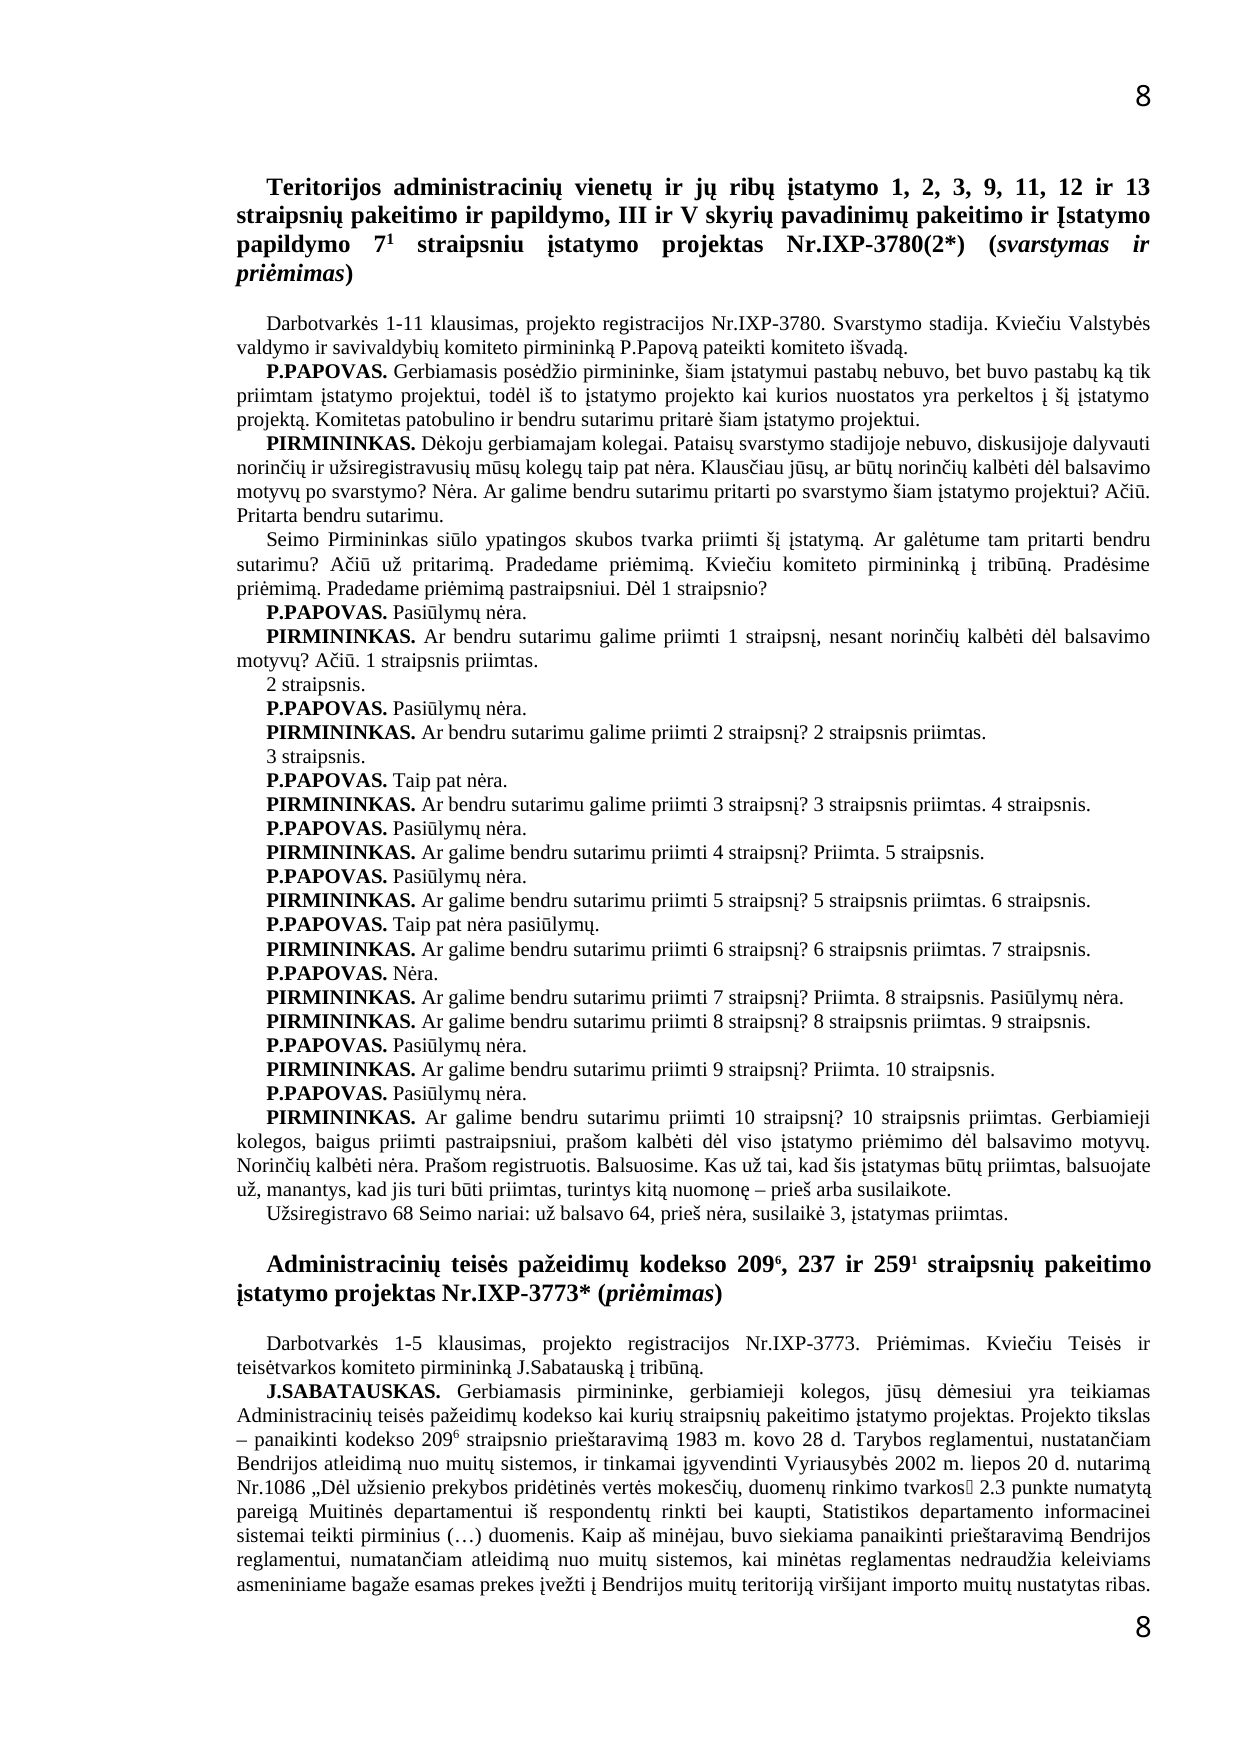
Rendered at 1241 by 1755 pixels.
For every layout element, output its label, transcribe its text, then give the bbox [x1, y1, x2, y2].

text Teritorijos administracinių vienetų ir jų ribų įstatymo 1, 2, 3, 9, 11, 12 ir 13 straipsnių pakeitimo ir papildymo, III ir V skyrių pavadinimų pakeitimo ir Įstatymo papildymo 71 straipsniu įstatymo projektas Nr.IXP-3780(2*) (svarstymas ir priėmimas) [236, 172, 1152, 287]
text 2 straipsnis. [236, 672, 1152, 696]
text PIRMININKAS. Ar galime bendru sutarimu priimti 5 straipsnį? 5 straipsnis priimtas. 6 straipsnis. [236, 888, 1152, 912]
text Seimo Pirmininkas siūlo ypatingos skubos tvarka priimti šį įstatymą. Ar galėtume tam pritarti bendru sutarimu? Ačiū už pritarimą. Pradedame priėmimą. Kviečiu komiteto pirmininką į tribūną. Pradėsime priėmimą. Pradedame priėmimą pastraipsniui. Dėl 1 straipsnio? [236, 527, 1152, 599]
text P.PAPOVAS. Taip pat nėra pasiūlymų. [236, 912, 1152, 936]
text J.SABATAUSKAS. Gerbiamasis pirmininke, gerbiamieji kolegos, jūsų dėmesiui yra teikiamas Administracinių teisės pažeidimų kodekso kai kurių straipsnių pakeitimo įstatymo projektas. Projekto tikslas – panaikinti kodekso 2096 straipsnio prieštaravimą 1983 m. kovo 28 d. Tarybos reglamentui, nustatančiam Bendrijos atleidimą nuo muitų sistemos, ir tinkamai įgyvendinti Vyriausybės 2002 m. liepos 20 d. nutarimą Nr.1086 „Dėl užsienio prekybos pridėtinės vertės mokesčių, duomenų rinkimo tvarkos 2.3 punkte numatytą pareigą Muitinės departamentui iš respondentų rinkti bei kaupti, Statistikos departamento informacinei sistemai teikti pirminius (…) duomenis. Kaip aš minėjau, buvo siekiama panaikinti prieštaravimą Bendrijos reglamentui, numatančiam atleidimą nuo muitų sistemos, kai minėtas reglamentas nedraudžia keleiviams asmeniniame bagaže esamas prekes įvežti į Bendrijos muitų teritoriją viršijant importo muitų nustatytas ribas. [236, 1379, 1152, 1596]
text PIRMININKAS. Ar galime bendru sutarimu priimti 8 straipsnį? 8 straipsnis priimtas. 9 straipsnis. [236, 1009, 1152, 1033]
text P.PAPOVAS. Taip pat nėra. [236, 768, 1152, 792]
text Užsiregistravo 68 Seimo nariai: už balsavo 64, prieš nėra, susilaikė 3, įstatymas priimtas. [236, 1201, 1152, 1225]
text P.PAPOVAS. Pasiūlymų nėra. [236, 1081, 1152, 1105]
text P.PAPOVAS. Pasiūlymų nėra. [236, 864, 1152, 888]
text PIRMININKAS. Ar bendru sutarimu galime priimti 1 straipsnį, nesant norinčių kalbėti dėl balsavimo motyvų? Ačiū. 1 straipsnis priimtas. [236, 624, 1152, 672]
text Darbotvarkės 1-5 klausimas, projekto registracijos Nr.IXP-3773. Priėmimas. Kviečiu Teisės ir teisėtvarkos komiteto pirmininką J.Sabatauską į tribūną. [236, 1331, 1152, 1379]
text PIRMININKAS. Ar galime bendru sutarimu priimti 7 straipsnį? Priimta. 8 straipsnis. Pasiūlymų nėra. [236, 984, 1152, 1009]
text P.PAPOVAS. Pasiūlymų nėra. [236, 696, 1152, 720]
text Administracinių teisės pažeidimų kodekso 2096, 237 ir 2591 straipsnių pakeitimo įstatymo projektas Nr.IXP-3773* (priėmimas) [236, 1249, 1152, 1307]
text PIRMININKAS. Ar bendru sutarimu galime priimti 3 straipsnį? 3 straipsnis priimtas. 4 straipsnis. [236, 792, 1152, 816]
text 3 straipsnis. [236, 744, 1152, 768]
text PIRMININKAS. Ar galime bendru sutarimu priimti 10 straipsnį? 10 straipsnis priimtas. Gerbiamieji kolegos, baigus priimti pastraipsniui, prašom kalbėti dėl viso įstatymo priėmimo dėl balsavimo motyvų. Norinčių kalbėti nėra. Prašom registruotis. Balsuosime. Kas už tai, kad šis įstatymas būtų priimtas, balsuojate už, manantys, kad jis turi būti priimtas, turintys kitą nuomonę – prieš arba susilaikote. [236, 1105, 1152, 1201]
text PIRMININKAS. Ar galime bendru sutarimu priimti 6 straipsnį? 6 straipsnis priimtas. 7 straipsnis. [236, 936, 1152, 961]
text P.PAPOVAS. Gerbiamasis posėdžio pirmininke, šiam įstatymui pastabų nebuvo, bet buvo pastabų ką tik priimtam įstatymo projektui, todėl iš to įstatymo projekto kai kurios nuostatos yra perkeltos į šį įstatymo projektą. Komitetas patobulino ir bendru sutarimu pritarė šiam įstatymo projektui. [236, 359, 1152, 431]
text PIRMININKAS. Dėkoju gerbiamajam kolegai. Pataisų svarstymo stadijoje nebuvo, diskusijoje dalyvauti norinčių ir užsiregistravusių mūsų kolegų taip pat nėra. Klausčiau jūsų, ar būtų norinčių kalbėti dėl balsavimo motyvų po svarstymo? Nėra. Ar galime bendru sutarimu pritarti po svarstymo šiam įstatymo projektui? Ačiū. Pritarta bendru sutarimu. [236, 431, 1152, 527]
text P.PAPOVAS. Pasiūlymų nėra. [236, 1033, 1152, 1057]
text PIRMININKAS. Ar galime bendru sutarimu priimti 9 straipsnį? Priimta. 10 straipsnis. [236, 1057, 1152, 1081]
text P.PAPOVAS. Pasiūlymų nėra. [236, 599, 1152, 624]
text Darbotvarkės 1-11 klausimas, projekto registracijos Nr.IXP-3780. Svarstymo stadija. Kviečiu Valstybės valdymo ir savivaldybių komiteto pirmininką P.Papovą pateikti komiteto išvadą. [236, 311, 1152, 359]
text P.PAPOVAS. Nėra. [236, 961, 1152, 984]
text P.PAPOVAS. Pasiūlymų nėra. [236, 816, 1152, 840]
text PIRMININKAS. Ar bendru sutarimu galime priimti 2 straipsnį? 2 straipsnis priimtas. [236, 720, 1152, 744]
text PIRMININKAS. Ar galime bendru sutarimu priimti 4 straipsnį? Priimta. 5 straipsnis. [236, 840, 1152, 864]
